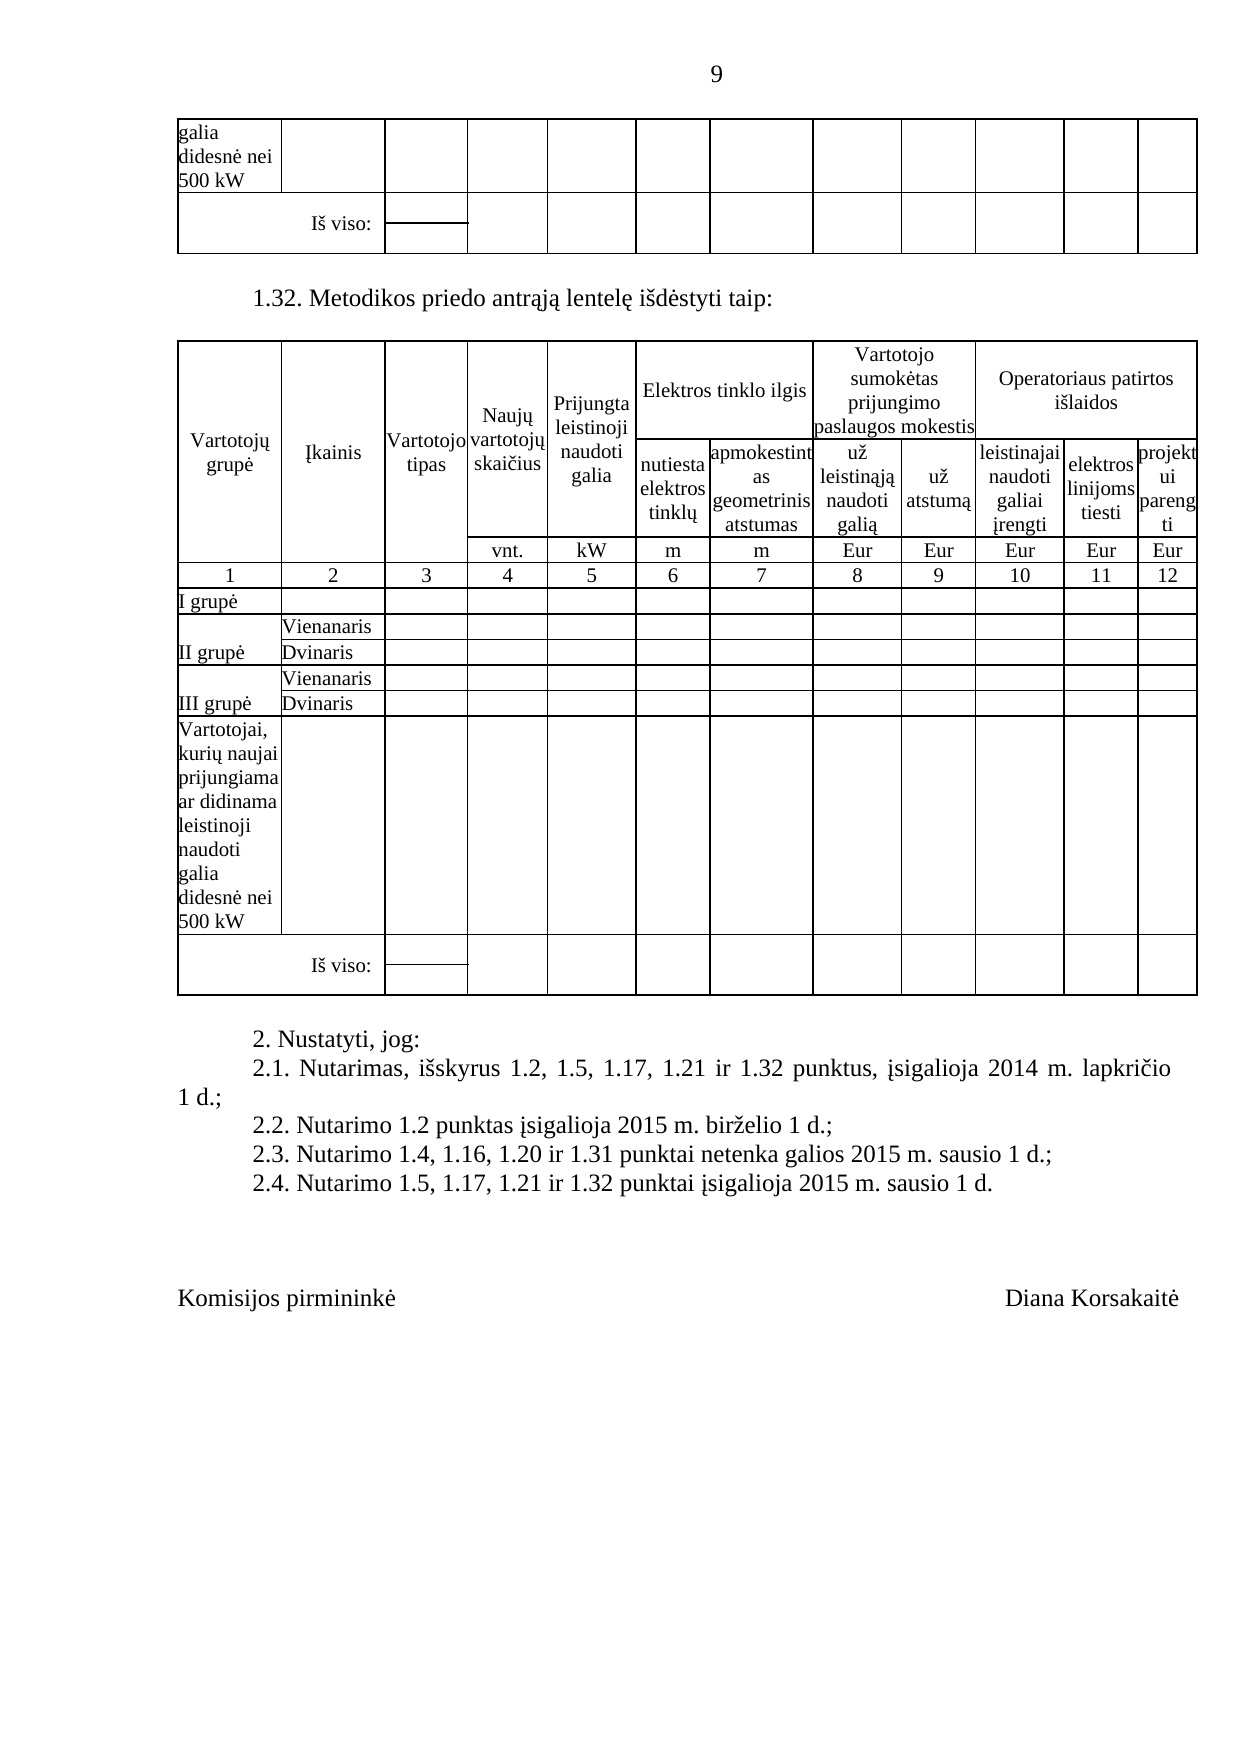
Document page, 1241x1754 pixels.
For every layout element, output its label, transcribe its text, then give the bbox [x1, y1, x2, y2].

table_cell [1065, 691, 1137, 715]
table_cell [976, 193, 1063, 252]
table_cell [711, 120, 812, 192]
table_cell 2 [282, 563, 384, 587]
table_cell [976, 615, 1063, 638]
table_cell elektros linijoms tiesti [1065, 440, 1137, 536]
table_cell [711, 935, 812, 994]
table_cell 9 [902, 563, 975, 587]
table_cell [976, 640, 1063, 664]
table_cell projektui parengti [1139, 440, 1196, 536]
table_cell 6 [637, 563, 709, 587]
table_cell [902, 615, 975, 638]
table_cell [814, 640, 901, 664]
table_cell [711, 717, 812, 933]
table_cell [1065, 615, 1137, 638]
table_cell 4 [468, 563, 547, 587]
table_cell Iš viso: [179, 193, 384, 252]
table_cell [548, 717, 635, 933]
table_header Įkainis [282, 342, 384, 562]
table_cell [902, 691, 975, 715]
table_cell 1 [179, 563, 281, 587]
table_cell [1065, 640, 1137, 664]
table_cell [468, 615, 547, 638]
table_cell [468, 717, 547, 933]
table_cell [814, 120, 901, 192]
table_cell 5 [548, 563, 635, 587]
table_header Vartotojo sumokėtas prijungimo paslaugos mokestis [814, 342, 975, 438]
table_cell 3 [386, 563, 467, 587]
table_cell [548, 193, 635, 252]
table_cell Eur [976, 538, 1063, 562]
table_cell [386, 666, 467, 690]
table_cell [1139, 666, 1196, 690]
table_cell [637, 666, 709, 690]
table_cell [902, 120, 975, 192]
table_cell už leistinąją naudoti galią [814, 440, 901, 536]
table_cell II grupė [179, 615, 281, 664]
table_cell [548, 589, 635, 613]
table_cell [814, 193, 901, 252]
table_cell [814, 717, 901, 933]
table_cell Eur [902, 538, 975, 562]
table_cell [386, 717, 467, 933]
table_header Naujų vartotojų skaičius [468, 342, 547, 536]
table_cell [637, 640, 709, 664]
table_cell [1139, 691, 1196, 715]
table_cell Dvinaris [282, 640, 384, 664]
table_cell [468, 666, 547, 690]
table_cell už atstumą [902, 440, 975, 536]
table_cell Dvinaris [282, 691, 384, 715]
table_cell [637, 691, 709, 715]
table_cell [637, 120, 709, 192]
table_cell [468, 120, 547, 192]
table_cell [711, 691, 812, 715]
table_cell [902, 666, 975, 690]
table_cell Iš viso: [179, 935, 384, 994]
table_cell 10 [976, 563, 1063, 587]
table_cell [814, 615, 901, 638]
text 2.4. Nutarimo 1.5, 1.17, 1.21 ir 1.32 punktai įsigalioja 2015 m. sausio 1 d. [177, 1168, 1181, 1197]
table_cell Eur [1139, 538, 1196, 562]
table_cell [711, 666, 812, 690]
table_cell 11 [1065, 563, 1137, 587]
table_cell Vienanaris [282, 666, 384, 690]
table_header Elektros tinklo ilgis [637, 342, 812, 438]
table_cell [976, 589, 1063, 613]
table_cell 8 [814, 563, 901, 587]
table_cell [976, 691, 1063, 715]
table_cell [637, 717, 709, 933]
text 2.2. Nutarimo 1.2 punktas įsigalioja 2015 m. birželio 1 d.; [177, 1111, 1181, 1139]
table_cell [468, 640, 547, 664]
table_cell Eur [814, 538, 901, 562]
table_cell [282, 120, 384, 192]
table_cell 7 [711, 563, 812, 587]
table_cell [814, 691, 901, 715]
text 2.1. Nutarimas, išskyrus 1.2, 1.5, 1.17, 1.21 ir 1.32 punktus, įsigalioja 2014 m. lapkričio 1 d.; [177, 1053, 1181, 1111]
table_cell Vartotojai, kurių naujai prijungiama ar didinama leistinoji naudoti galia didesnė nei 500 kW [179, 717, 281, 933]
table_cell [1065, 589, 1137, 613]
text 2.3. Nutarimo 1.4, 1.16, 1.20 ir 1.31 punktai netenka galios 2015 m. sausio 1 d.; [177, 1139, 1181, 1168]
table_cell [468, 935, 547, 994]
table_cell [282, 717, 384, 933]
table_cell [1065, 935, 1137, 994]
table_cell [902, 589, 975, 613]
table_cell [976, 717, 1063, 933]
table_cell kW [548, 538, 635, 562]
table_cell Vienanaris [282, 615, 384, 638]
table_cell [1139, 615, 1196, 638]
table_cell [548, 666, 635, 690]
table_cell leistinajai naudoti galiai įrengti [976, 440, 1063, 536]
table_header Operatoriaus patirtos išlaidos [976, 342, 1196, 438]
table_cell vnt. [468, 538, 547, 562]
table_cell [386, 615, 467, 638]
table_cell [814, 589, 901, 613]
table_cell [902, 935, 975, 994]
table_cell [814, 935, 901, 994]
table_cell [386, 640, 467, 664]
text Komisijos pirmininkė Diana Korsakaitė [177, 1283, 1181, 1312]
text 1.32. Metodikos priedo antrąją lentelę išdėstyti taip: [177, 283, 1181, 312]
table_cell [976, 120, 1063, 192]
table_cell [1065, 666, 1137, 690]
table_cell [468, 589, 547, 613]
table_cell [548, 120, 635, 192]
table_cell [1139, 120, 1196, 192]
table_cell nutiesta elektros tinklų [637, 440, 709, 536]
table_cell apmokestintas geometrinis atstumas [711, 440, 812, 536]
table_cell [386, 120, 467, 192]
table_cell [637, 615, 709, 638]
table_cell [1065, 120, 1137, 192]
table_cell [282, 589, 384, 613]
table_cell [902, 640, 975, 664]
table_cell [902, 193, 975, 252]
table_header Prijungta leistinoji naudoti galia [548, 342, 635, 536]
table_cell [386, 965, 467, 994]
table_header Vartotojų grupė [179, 342, 281, 562]
table_cell Eur [1065, 538, 1137, 562]
table_cell [386, 935, 467, 964]
table_cell [1065, 193, 1137, 252]
table_cell [386, 589, 467, 613]
table_cell [637, 193, 709, 252]
table_cell [1065, 717, 1137, 933]
table_cell [386, 193, 467, 222]
table_cell [902, 717, 975, 933]
table_cell [386, 691, 467, 715]
table_cell [814, 666, 901, 690]
table_cell [1139, 193, 1196, 252]
table_cell [548, 935, 635, 994]
table_cell [637, 935, 709, 994]
table_cell [1139, 640, 1196, 664]
text 2. Nustatyti, jog: [177, 1024, 1181, 1053]
table_cell [1139, 589, 1196, 613]
table_cell [1139, 935, 1196, 994]
table_cell [976, 666, 1063, 690]
table_cell [711, 589, 812, 613]
table_cell I grupė [179, 589, 281, 613]
table_cell [637, 589, 709, 613]
table_header Vartotojo tipas [386, 342, 467, 562]
table_cell [548, 640, 635, 664]
table_cell m [711, 538, 812, 562]
table_cell [976, 935, 1063, 994]
table_cell III grupė [179, 666, 281, 715]
table_cell m [637, 538, 709, 562]
table_cell galia didesnė nei 500 kW [179, 120, 281, 192]
table_cell [548, 691, 635, 715]
table_cell 12 [1139, 563, 1196, 587]
table_cell [711, 615, 812, 638]
table_cell [711, 193, 812, 252]
table_cell [468, 193, 547, 252]
table_cell [468, 691, 547, 715]
table_cell [1139, 717, 1196, 933]
table_cell [386, 224, 467, 252]
table_cell [548, 615, 635, 638]
table_cell [711, 640, 812, 664]
